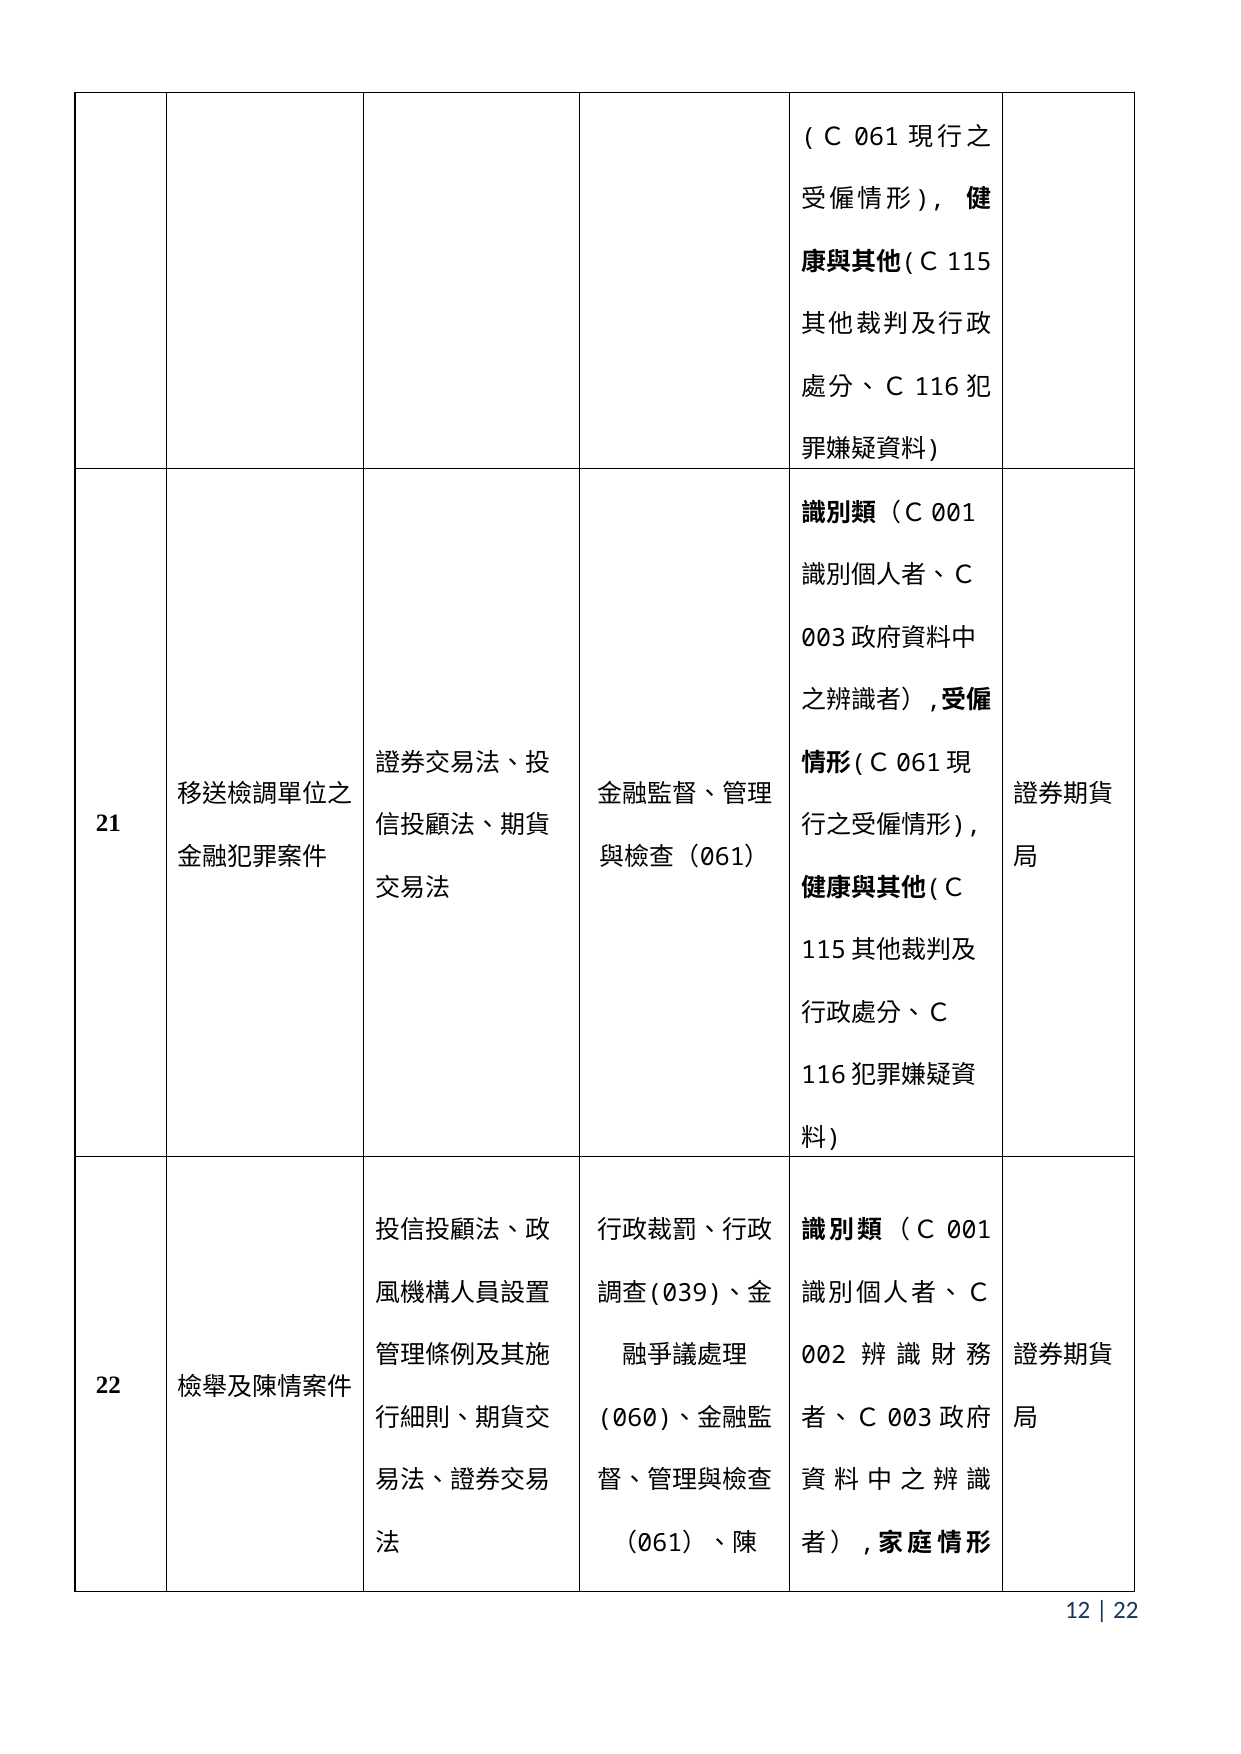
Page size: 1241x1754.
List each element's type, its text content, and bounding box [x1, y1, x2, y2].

table_cell 檢舉及陳情案件 [167, 1157, 363, 1591]
table_cell 行政裁罰、行政調查(039)、金融爭議處理(060)、金融監督、管理與檢查（061）、陳 [580, 1157, 789, 1591]
table_cell (Ｃ061現行之受僱情形), 健康與其他(Ｃ115其他裁判及行政處分、Ｃ116犯罪嫌疑資料) [790, 93, 1002, 468]
table_cell 證券期貨局 [1003, 469, 1134, 1156]
table_cell 金融監督、管理與檢查（061） [580, 469, 789, 1156]
table_cell [1003, 93, 1134, 468]
table_cell [76, 93, 166, 468]
table_cell [364, 93, 579, 468]
table_cell [76, 469, 166, 1156]
table_cell [76, 1157, 166, 1591]
table_cell 投信投顧法、政風機構人員設置管理條例及其施行細則、期貨交易法、證券交易法 [364, 1157, 579, 1591]
table_cell 識別類（Ｃ001識別個人者、Ｃ003政府資料中之辨識者）,受僱情形(Ｃ061現行之受僱情形), 健康與其他(Ｃ115其他裁判及行政處分、Ｃ116犯罪嫌疑資料) [790, 469, 1002, 1156]
table_cell 識別類（Ｃ001識別個人者、Ｃ002辨識財務者、Ｃ003政府資料中之辨識者）,家庭情形 [790, 1157, 1002, 1591]
table_cell [167, 93, 363, 468]
table_cell 移送檢調單位之金融犯罪案件 [167, 469, 363, 1156]
table_cell 證券交易法、投信投顧法、期貨交易法 [364, 469, 579, 1156]
table_cell [580, 93, 789, 468]
table_cell 證券期貨局 [1003, 1157, 1134, 1591]
